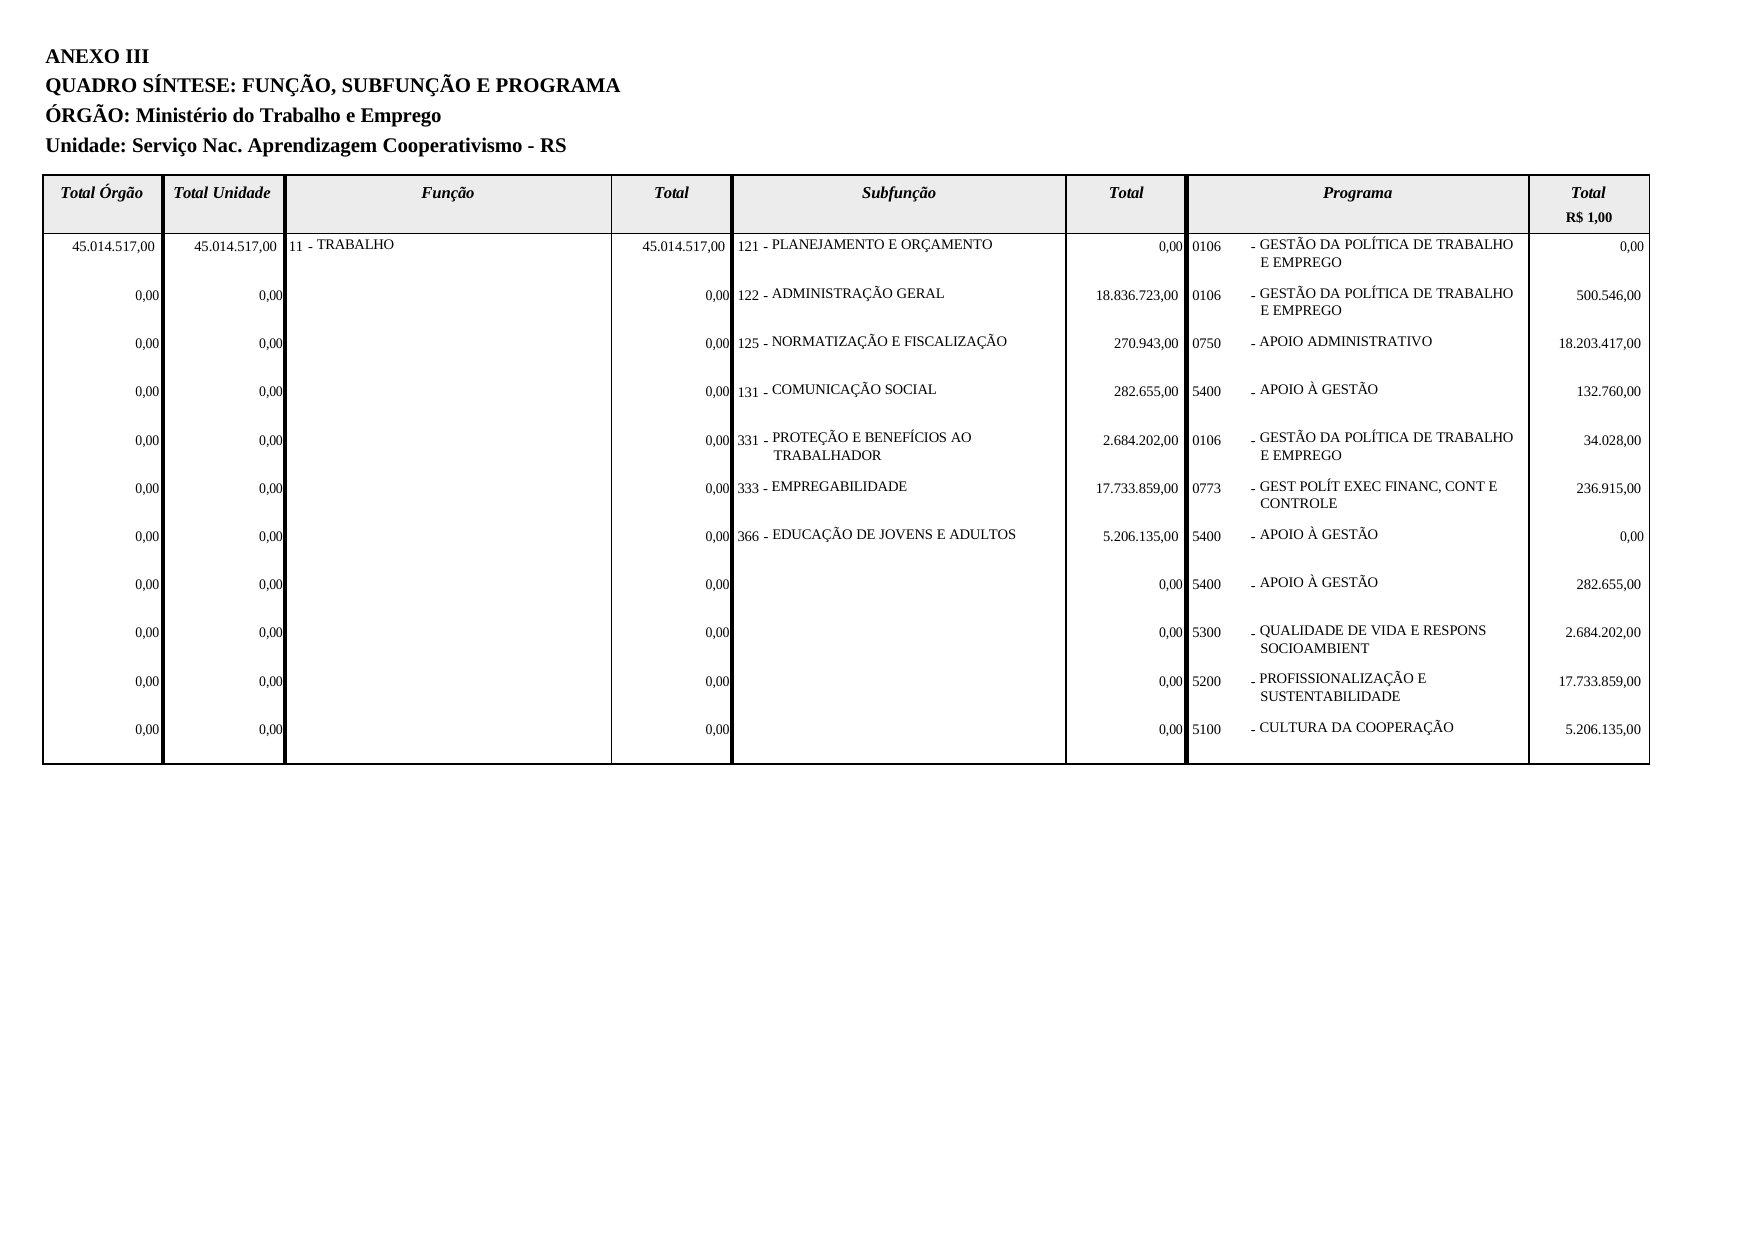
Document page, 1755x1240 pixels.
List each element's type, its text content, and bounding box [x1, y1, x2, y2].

table_cell 0,00 [165, 559, 283, 607]
table_cell 0773 [1189, 470, 1237, 495]
table_header Programa [1189, 176, 1528, 233]
text Unidade: Serviço Nac. Aprendizagem Cooperativismo - RS [45, 133, 1660, 157]
table_cell [1067, 640, 1184, 663]
table_cell [1530, 640, 1649, 663]
table_cell 45.014.517,00 [165, 234, 283, 254]
table_cell 0,00 [612, 607, 730, 639]
table_cell 270.943,00 [1067, 325, 1184, 366]
table_cell [44, 640, 161, 663]
table_cell 2.684.202,00 [1067, 414, 1184, 447]
table_cell [1067, 302, 1184, 325]
table_header Total [1067, 176, 1184, 233]
table_cell 5200 [1189, 663, 1237, 688]
table_cell 5400 [1189, 366, 1237, 414]
table_cell 131 - COMUNICAÇÃO SOCIAL [734, 366, 1065, 414]
table_cell 0,00 [612, 470, 730, 495]
table_cell 0106 [1189, 277, 1237, 302]
table_cell - GESTÃO DA POLÍTICA DE TRABALHO [1237, 277, 1528, 302]
table_cell [1189, 254, 1237, 277]
table_cell 282.655,00 [1530, 559, 1649, 607]
table_cell [1189, 447, 1237, 470]
table_cell 0,00 [165, 366, 283, 414]
text ÓRGÃO: Ministério do Trabalho e Emprego [45, 103, 1660, 127]
table_cell 0,00 [165, 663, 283, 688]
table_cell 0,00 [44, 366, 161, 414]
table_cell [612, 254, 730, 277]
table_cell 2.684.202,00 [1530, 607, 1649, 639]
table_cell E EMPREGO [1237, 302, 1528, 325]
table_cell 18.836.723,00 [1067, 277, 1184, 302]
table_cell [1530, 254, 1649, 277]
text ANEXO III [45, 44, 1660, 68]
table_cell 0,00 [1067, 663, 1184, 688]
table_cell SOCIOAMBIENT [1237, 640, 1528, 663]
table_cell [612, 640, 730, 663]
table_cell 122 - ADMINISTRAÇÃO GERAL [734, 277, 1065, 302]
table_cell [734, 495, 1065, 518]
table_cell SUSTENTABILIDADE [1237, 688, 1528, 711]
table_cell TRABALHADOR [734, 447, 1065, 470]
table_cell 5.206.135,00 [1530, 711, 1649, 763]
table_cell [612, 688, 730, 711]
table_cell [44, 254, 161, 277]
table_cell 0,00 [612, 711, 730, 763]
table_header Total R$ 1,00 [1530, 176, 1649, 233]
table_cell 500.546,00 [1530, 277, 1649, 302]
table_cell 0,00 [612, 663, 730, 688]
table_cell - GESTÃO DA POLÍTICA DE TRABALHO [1237, 234, 1528, 254]
table_cell [44, 447, 161, 470]
table_cell - APOIO ADMINISTRATIVO [1237, 325, 1528, 366]
table_cell [165, 688, 283, 711]
table_cell 0,00 [612, 366, 730, 414]
table_cell [1189, 495, 1237, 518]
table_cell 0,00 [612, 518, 730, 559]
table_cell [612, 302, 730, 325]
table_cell 121 - PLANEJAMENTO E ORÇAMENTO [734, 234, 1065, 254]
table_cell 0,00 [165, 518, 283, 559]
table_cell [1530, 688, 1649, 711]
table_cell [165, 495, 283, 518]
table_cell [165, 302, 283, 325]
table_cell 0,00 [1067, 559, 1184, 607]
table_cell 0,00 [165, 711, 283, 763]
table_cell - APOIO À GESTÃO [1237, 366, 1528, 414]
table_header Total Órgão [44, 176, 161, 233]
table_cell 0,00 [44, 711, 161, 763]
table_cell 0750 [1189, 325, 1237, 366]
table_cell [165, 640, 283, 663]
table_header Função [287, 176, 611, 233]
table_cell [1067, 688, 1184, 711]
table_cell 0,00 [44, 277, 161, 302]
table_cell [1067, 495, 1184, 518]
table_cell - APOIO À GESTÃO [1237, 518, 1528, 559]
table_cell 333 - EMPREGABILIDADE [734, 470, 1065, 495]
table_cell [165, 254, 283, 277]
table_cell 0,00 [165, 470, 283, 495]
table_cell 45.014.517,00 [44, 234, 161, 254]
table_cell 5.206.135,00 [1067, 518, 1184, 559]
table_cell 0,00 [165, 414, 283, 447]
table_cell 0,00 [1530, 234, 1649, 254]
table_cell 34.028,00 [1530, 414, 1649, 447]
table_cell 5400 [1189, 559, 1237, 607]
table_cell 5400 [1189, 518, 1237, 559]
table_cell 45.014.517,00 [612, 234, 730, 254]
table_cell CONTROLE [1237, 495, 1528, 518]
table_cell [1067, 447, 1184, 470]
table_cell 0,00 [44, 559, 161, 607]
table_cell 0,00 [612, 325, 730, 366]
table_cell [1189, 302, 1237, 325]
table_cell 0,00 [1067, 234, 1184, 254]
table_header Subfunção [734, 176, 1065, 233]
table_cell 0,00 [44, 470, 161, 495]
table_cell [734, 302, 1065, 325]
table_cell - APOIO À GESTÃO [1237, 559, 1528, 607]
table_cell 0106 [1189, 414, 1237, 447]
table_cell 282.655,00 [1067, 366, 1184, 414]
table_cell [44, 688, 161, 711]
table_cell 0,00 [1067, 607, 1184, 639]
table_header Total Unidade [165, 176, 283, 233]
table_cell [612, 495, 730, 518]
table_cell - CULTURA DA COOPERAÇÃO [1237, 711, 1528, 763]
table_cell 0,00 [44, 325, 161, 366]
table_cell 0,00 [1530, 518, 1649, 559]
table_cell 17.733.859,00 [1530, 663, 1649, 688]
table_cell E EMPREGO [1237, 254, 1528, 277]
table_cell 0,00 [44, 663, 161, 688]
table_cell 0,00 [612, 277, 730, 302]
table_cell [1067, 254, 1184, 277]
table_cell 5100 [1189, 711, 1237, 763]
table_cell - GESTÃO DA POLÍTICA DE TRABALHO [1237, 414, 1528, 447]
table_cell 125 - NORMATIZAÇÃO E FISCALIZAÇÃO [734, 325, 1065, 366]
table_cell 0,00 [612, 414, 730, 447]
table_cell [1189, 688, 1237, 711]
table_cell 236.915,00 [1530, 470, 1649, 495]
table_cell 366 - EDUCAÇÃO DE JOVENS E ADULTOS [734, 518, 1065, 763]
table_cell 18.203.417,00 [1530, 325, 1649, 366]
table_cell [734, 254, 1065, 277]
table_cell - PROFISSIONALIZAÇÃO E [1237, 663, 1528, 688]
table_cell [44, 495, 161, 518]
table_cell 0,00 [612, 559, 730, 607]
table_cell 11 - TRABALHO [287, 234, 611, 763]
text QUADRO SÍNTESE: FUNÇÃO, SUBFUNÇÃO E PROGRAMA [45, 73, 1660, 97]
table_cell [1530, 302, 1649, 325]
table_cell 0,00 [165, 277, 283, 302]
table_cell [44, 302, 161, 325]
table_cell - GEST POLÍT EXEC FINANC, CONT E [1237, 470, 1528, 495]
table_cell 5300 [1189, 607, 1237, 639]
table_cell 0,00 [165, 325, 283, 366]
table_cell [1189, 640, 1237, 663]
table_cell 0106 [1189, 234, 1237, 254]
table_cell 0,00 [44, 518, 161, 559]
table_cell 17.733.859,00 [1067, 470, 1184, 495]
table_cell 0,00 [44, 414, 161, 447]
table_cell - QUALIDADE DE VIDA E RESPONS [1237, 607, 1528, 639]
table_cell [612, 447, 730, 470]
table_cell [1530, 495, 1649, 518]
table_cell [165, 447, 283, 470]
table_cell 331 - PROTEÇÃO E BENEFÍCIOS AO [734, 414, 1065, 447]
table_cell 0,00 [44, 607, 161, 639]
table_cell 0,00 [1067, 711, 1184, 763]
table_cell [1530, 447, 1649, 470]
table_header Total [612, 176, 730, 233]
table_cell 132.760,00 [1530, 366, 1649, 414]
table_cell 0,00 [165, 607, 283, 639]
table_cell E EMPREGO [1237, 447, 1528, 470]
